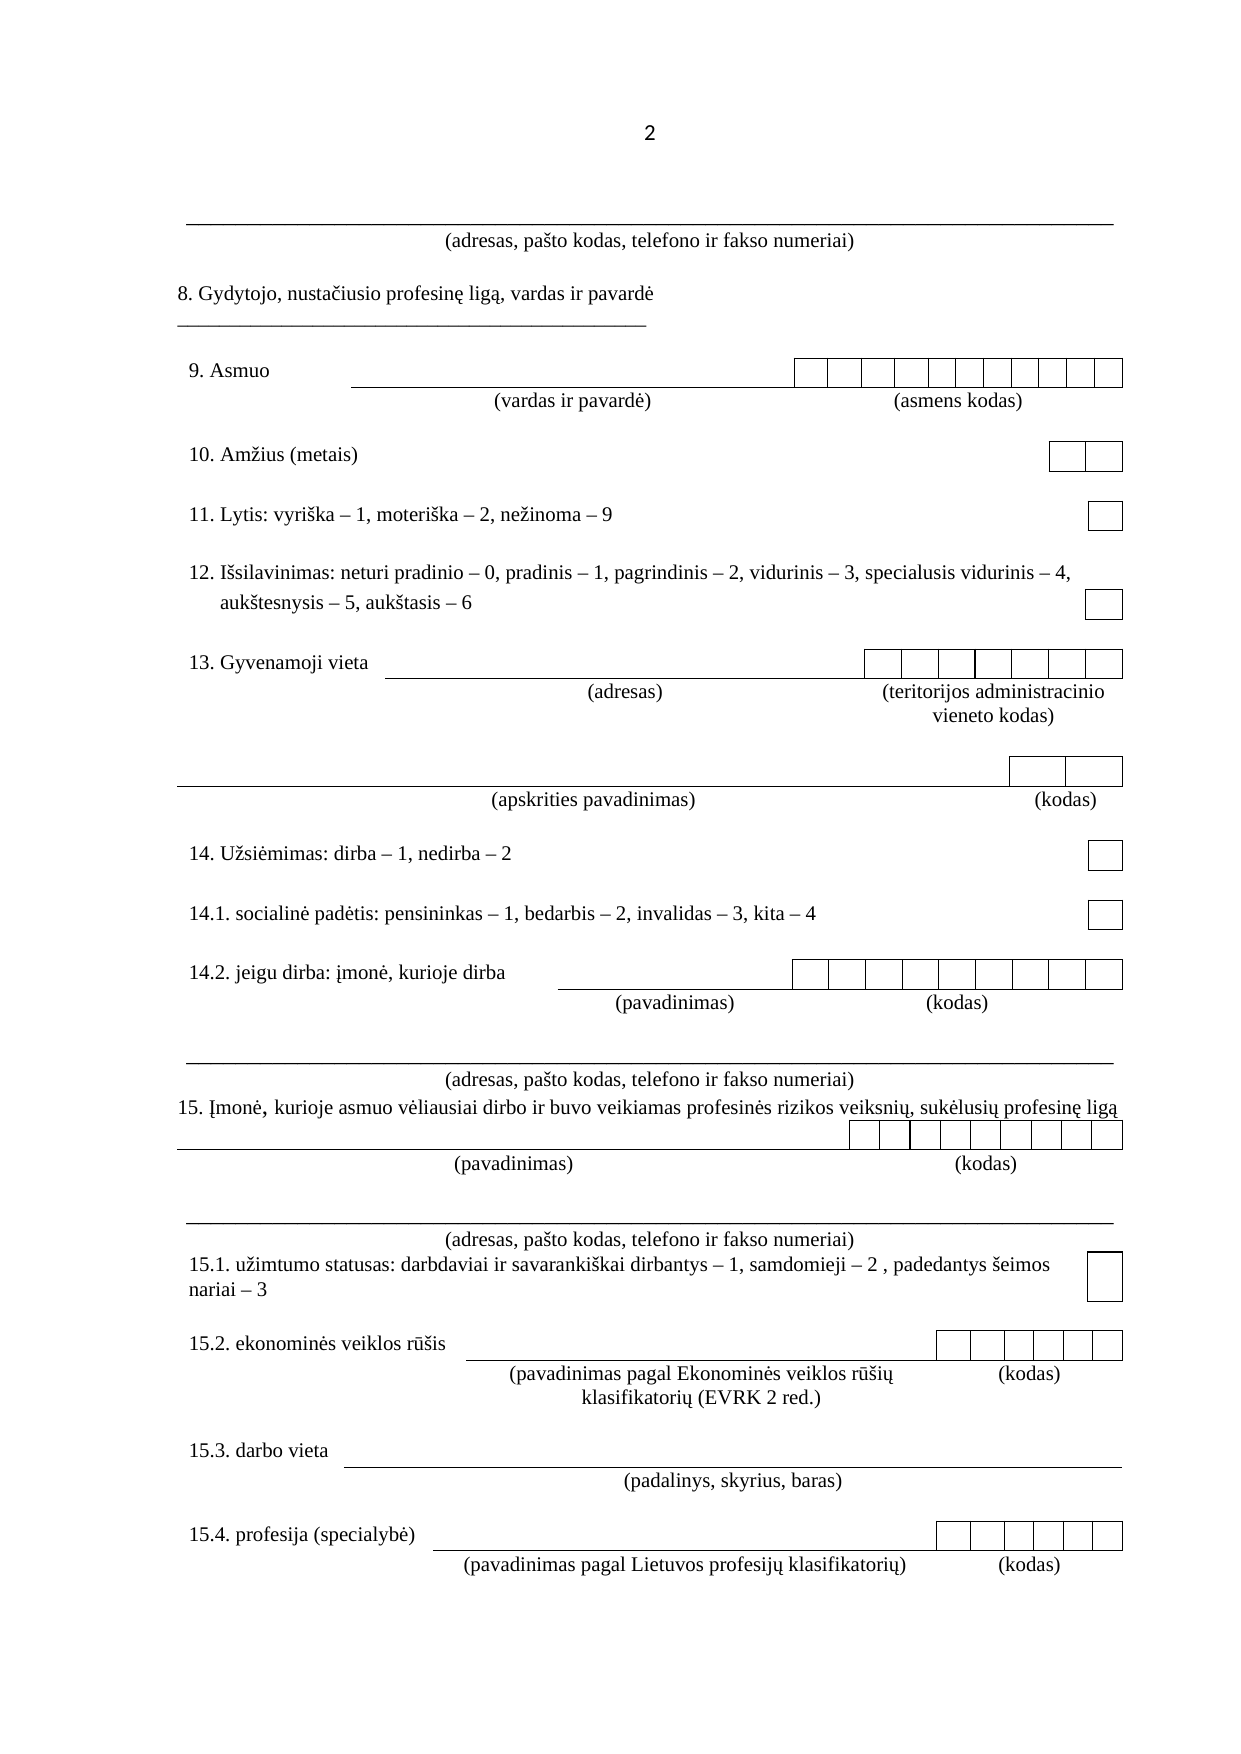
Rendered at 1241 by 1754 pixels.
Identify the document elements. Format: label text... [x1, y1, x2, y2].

table_header [1085, 560, 1122, 589]
table_header [829, 960, 865, 989]
table_header [1088, 1253, 1122, 1301]
table_header [937, 1522, 970, 1550]
table_header [862, 359, 894, 387]
table_header [1089, 841, 1122, 870]
table_header [1034, 1331, 1063, 1360]
table_header [971, 1331, 1004, 1360]
table_cell [177, 1550, 433, 1576]
table_header [1095, 359, 1122, 387]
text _ [177, 199, 1122, 228]
table_cell [1086, 590, 1122, 619]
table_header [433, 1521, 936, 1550]
table_header 15.3. darbo vieta [177, 1438, 344, 1467]
table_header [1039, 359, 1066, 387]
table_cell (asmens kodas) [794, 388, 1122, 412]
table_header [1005, 1331, 1033, 1360]
text (adresas, pašto kodas, telefono ir fakso numeriai) [177, 1067, 1122, 1091]
table_header [1064, 1522, 1092, 1550]
table_cell (kodas) [850, 1150, 1122, 1174]
table_header 15.2. ekonominės veiklos rūšis [177, 1330, 466, 1360]
table_cell (kodas) [937, 1361, 1122, 1409]
table_header [1049, 650, 1085, 678]
table_header [865, 650, 901, 678]
table_header [1086, 960, 1122, 989]
table_cell [177, 1467, 344, 1492]
table_cell (vardas ir pavardė) [351, 388, 794, 412]
table_header [795, 359, 827, 387]
table_header [385, 649, 864, 678]
table_header 12. Išsilavinimas: neturi pradinio – 0, pradinis – 1, pagrindinis – 2, vidurinis – 3, specialusis vidurinis – 4, [177, 560, 1085, 589]
table_header [929, 359, 955, 387]
table_cell (kodas) [937, 1551, 1122, 1576]
text 15. Įmonė, kurioje asmuo vėliausiai dirbo ir buvo veikiamas profesinės rizikos veiksnių, sukėlusių profesinę ligą [177, 1091, 1122, 1119]
table_cell [177, 1360, 466, 1409]
table_header [1012, 359, 1038, 387]
table_header [1089, 502, 1122, 530]
table_header [976, 960, 1012, 989]
table_header 14.2. jeigu dirba: įmonė, kurioje dirba [177, 959, 558, 989]
table_header [1049, 960, 1085, 989]
table_header [1067, 359, 1094, 387]
table_header [1012, 650, 1048, 678]
table_header [937, 1331, 970, 1360]
text (adresas, pašto kodas, telefono ir fakso numeriai) [177, 1227, 1122, 1251]
table_header [903, 960, 938, 989]
table_header [1092, 1121, 1122, 1149]
table_cell (adresas) [385, 679, 864, 727]
table_header [1013, 960, 1048, 989]
table_header 15.4. profesija (specialybė) [177, 1521, 433, 1550]
table_cell [177, 989, 558, 1014]
table_cell (pavadinimas) [177, 1150, 850, 1174]
table_header [1086, 442, 1122, 471]
table_header [1010, 757, 1065, 786]
table_header [558, 959, 792, 989]
table_header [976, 650, 1011, 678]
table_header 13. Gyvenamoji vieta [177, 649, 385, 678]
table_cell [177, 387, 351, 412]
table_cell (pavadinimas) [558, 990, 792, 1014]
table_header [344, 1438, 1122, 1467]
table_header [1034, 1522, 1063, 1550]
table_header 14. Užsiėmimas: dirba – 1, nedirba – 2 [177, 840, 1088, 870]
table_cell (padalinys, skyrius, baras) [344, 1468, 1122, 1492]
text _ [177, 1198, 1122, 1227]
text 8. Gydytojo, nustačiusio profesinę ligą, vardas ir pavardė _____________________________________________ [177, 281, 1122, 329]
table_header [939, 650, 974, 678]
table_header [902, 650, 938, 678]
table_header [793, 960, 828, 989]
table_header [939, 960, 975, 989]
table_header [911, 1121, 940, 1149]
table_header [1089, 901, 1122, 929]
text (adresas, pašto kodas, telefono ir fakso numeriai) [177, 228, 1122, 252]
table_header [828, 359, 861, 387]
table_header [1066, 757, 1122, 786]
table_cell (pavadinimas pagal Ekonominės veiklos rūšių klasifikatorių (EVRK 2 red.) [466, 1361, 937, 1409]
table_header [177, 1120, 849, 1149]
table_header [902, 501, 1088, 530]
table_header [1001, 1121, 1031, 1149]
text _ [177, 1038, 1122, 1067]
table_cell (teritorijos administracinio vieneto kodas) [865, 679, 1122, 727]
table_header [850, 1121, 879, 1149]
table_header [1064, 1331, 1092, 1360]
table_header [984, 359, 1011, 387]
table_header [177, 756, 1009, 786]
table_header [1086, 650, 1122, 678]
table_header [1093, 1522, 1122, 1550]
table_header 15.1. užimtumo statusas: darbdaviai ir savarankiškai dirbantys – 1, samdomieji – 2 , padedantys šeimos nariai – 3 [177, 1251, 1087, 1301]
table_header [1005, 1522, 1033, 1550]
table_cell (apskrities pavadinimas) [177, 787, 1009, 811]
table_header [880, 1121, 909, 1149]
table_header [1062, 1121, 1091, 1149]
table_header [1050, 442, 1085, 471]
table_header [895, 359, 928, 387]
table_header [956, 359, 983, 387]
table_header [866, 960, 902, 989]
table_cell [177, 678, 385, 727]
table_header [466, 1330, 936, 1360]
table_header [971, 1121, 1000, 1149]
table_cell aukštesnysis – 5, aukštasis – 6 [177, 589, 1085, 619]
table_cell (pavadinimas pagal Lietuvos profesijų klasifikatorių) [433, 1551, 937, 1576]
table_header 14.1. socialinė padėtis: pensininkas – 1, bedarbis – 2, invalidas – 3, kita – 4 [177, 900, 1088, 929]
table_header 11. Lytis: vyriška – 1, moteriška – 2, nežinoma – 9 [177, 501, 902, 530]
table_header [351, 358, 794, 387]
table_header 10. Amžius (metais) [177, 441, 1049, 471]
table_header [971, 1522, 1004, 1550]
table_header [1032, 1121, 1061, 1149]
table_cell (kodas) [1009, 787, 1122, 811]
table_header [941, 1121, 970, 1149]
table_header 9. Asmuo [177, 358, 351, 387]
table_cell (kodas) [792, 990, 1122, 1014]
table_header [1093, 1331, 1122, 1360]
